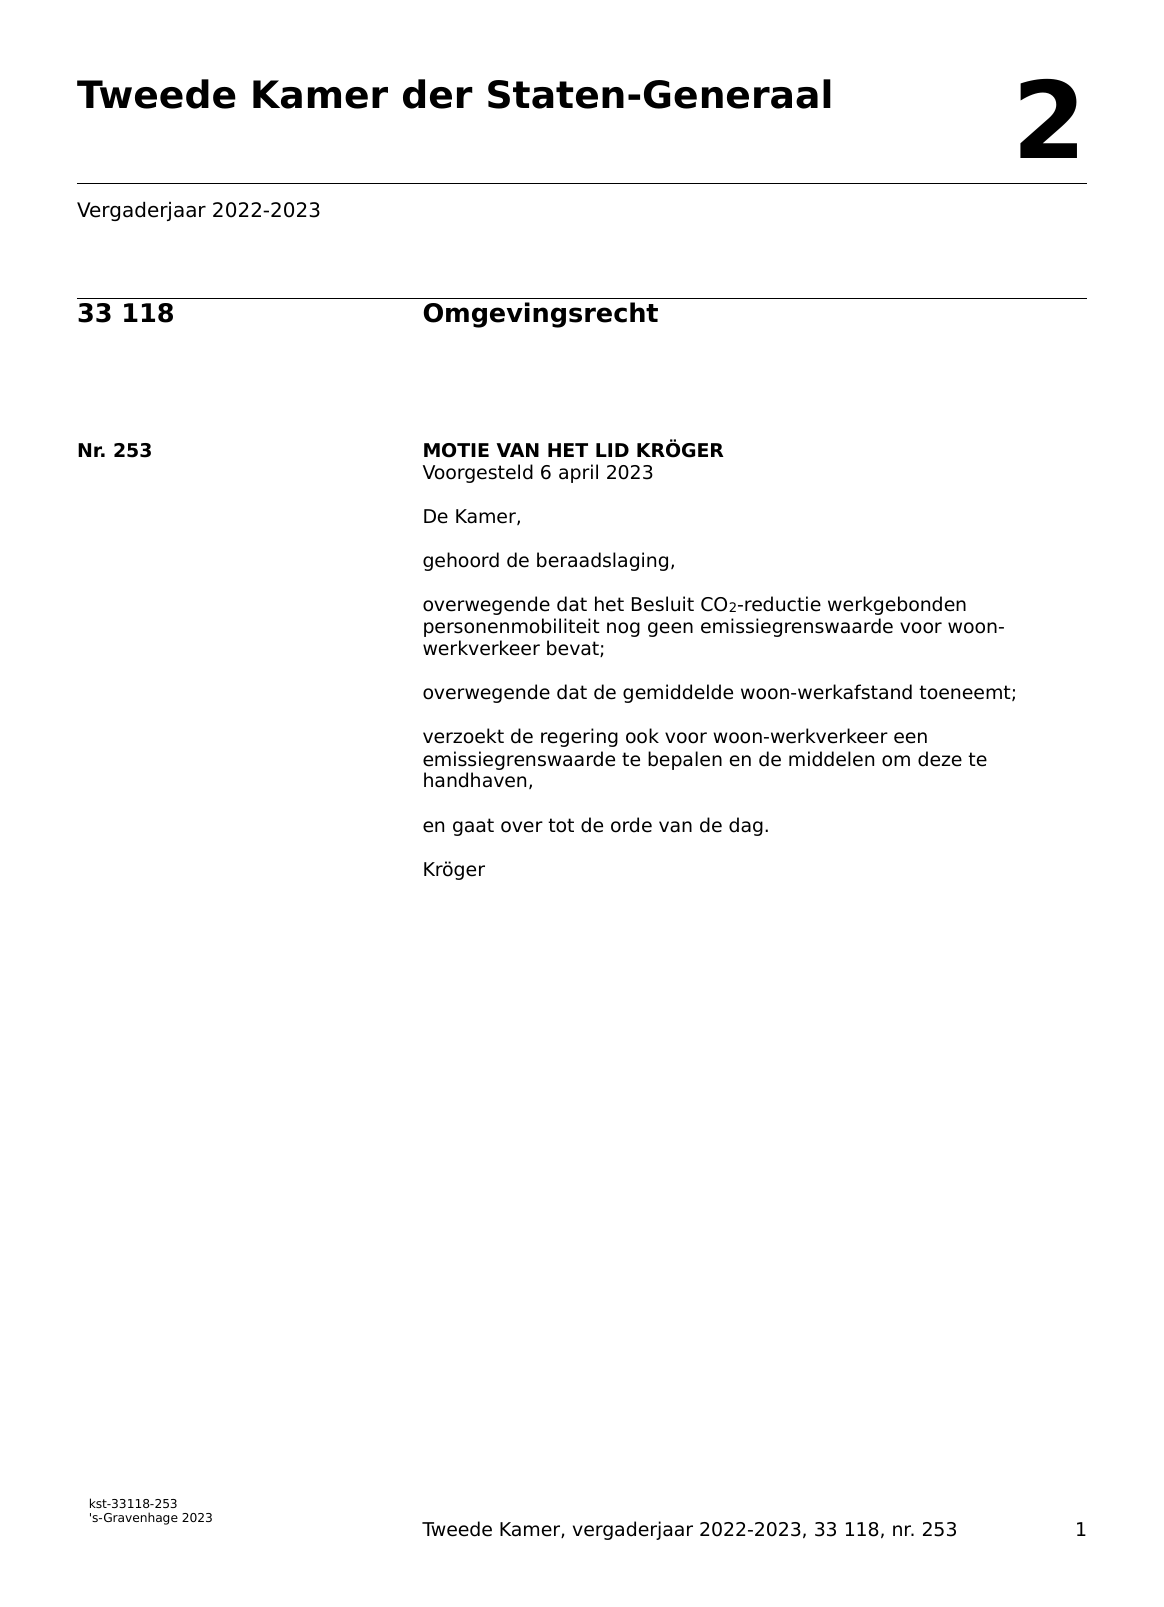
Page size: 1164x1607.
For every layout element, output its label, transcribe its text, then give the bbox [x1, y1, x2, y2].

text overwegende dat het Besluit CO2-reductie werkgebonden personenmobiliteit nog geen emissiegrenswaarde voor woon-werkverkeer bevat; [422, 594, 1087, 660]
text verzoekt de regering ook voor woon-werkverkeer een emissiegrenswaarde te bepalen en de middelen om deze te handhaven, [422, 726, 1087, 792]
text Kröger [422, 859, 1087, 881]
text gehoord de beraadslaging, [422, 550, 1087, 572]
table_cell Vergaderjaar 2022-2023 [77, 184, 1087, 298]
text De Kamer, [422, 506, 1087, 528]
text Voorgesteld 6 april 2023 [422, 462, 1087, 484]
subtitle 33 118 Omgevingsrecht [77, 299, 1087, 329]
text en gaat over tot de orde van de dag. [422, 814, 1087, 837]
text kst-33118-253 [88, 1497, 323, 1511]
subtitle Nr. 253 MOTIE VAN HET LID KRÖGER [77, 440, 1087, 462]
text 's-Gravenhage 2023 [88, 1511, 323, 1525]
table_header 2 [886, 59, 1087, 183]
text overwegende dat de gemiddelde woon-werkafstand toeneemt; [422, 682, 1087, 704]
table_header Tweede Kamer der Staten-Generaal [77, 59, 886, 183]
